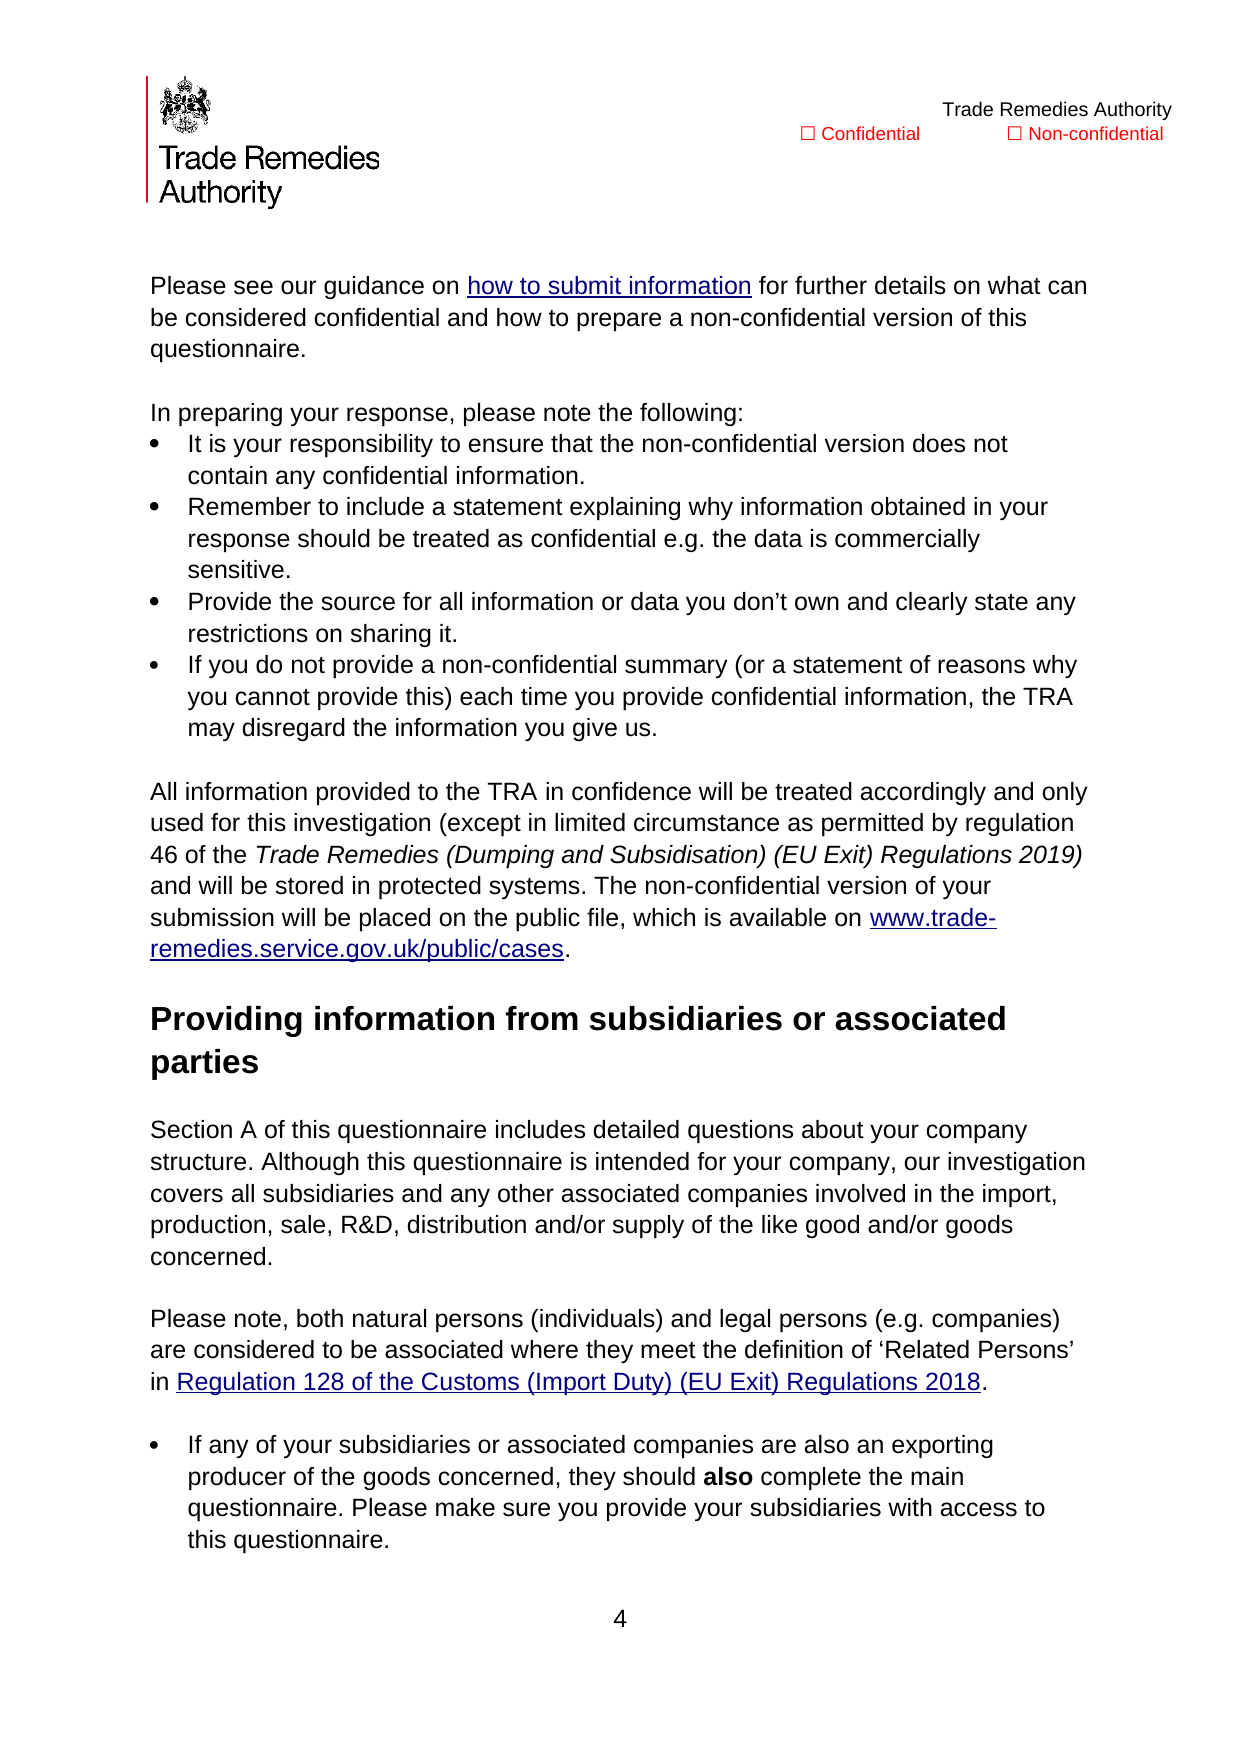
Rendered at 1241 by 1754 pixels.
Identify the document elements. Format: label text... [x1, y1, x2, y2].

text In preparing your response, please note the following: [150, 397, 1090, 426]
list If you do not provide a non-confidential summary (or a statement of reasons why you cannot provide this) each time you provide confidential information, the TRA may disregard the information you give us. [150, 650, 1090, 742]
list Provide the source for all information or data you don’t own and clearly state any restrictions on sharing it. [150, 587, 1090, 647]
text All information provided to the TRA in confidence will be treated accordingly and only used for this investigation (except in limited circumstance as permitted by regulation 46 of the Trade Remedies (Dumping and Subsidisation) (EU Exit) Regulations 2019) and will be stored in protected systems. The non-confidential version of your submission will be placed on the public file, which is available on www.trade-remedies.service.gov.uk/public/cases. [150, 777, 1090, 963]
list It is your responsibility to ensure that the non-confidential version does not contain any confidential information. [150, 429, 1090, 489]
text Section A of this questionnaire includes detailed questions about your company structure. Although this questionnaire is intended for your company, our investigation covers all subsidiaries and any other associated companies involved in the import, production, sale, R&D, distribution and/or supply of the like good and/or goods concerned. [150, 1115, 1090, 1270]
text Please see our guidance on how to submit information for further details on what can be considered confidential and how to prepare a non-confidential version of this questionnaire. [150, 271, 1090, 363]
text Please note, both natural persons (individuals) and legal persons (e.g. companies) are considered to be associated where they meet the definition of ‘Related Persons’ in Regulation 128 of the Customs (Import Duty) (EU Exit) Regulations 2018. [150, 1304, 1090, 1396]
subtitle Providing information from subsidiaries or associated parties [150, 999, 1090, 1080]
list Remember to include a statement explaining why information obtained in your response should be treated as confidential e.g. the data is commercially sensitive. [150, 492, 1090, 584]
list If any of your subsidiaries or associated companies are also an exporting producer of the goods concerned, they should also complete the main questionnaire. Please make sure you provide your subsidiaries with access to this questionnaire. [150, 1430, 1090, 1554]
